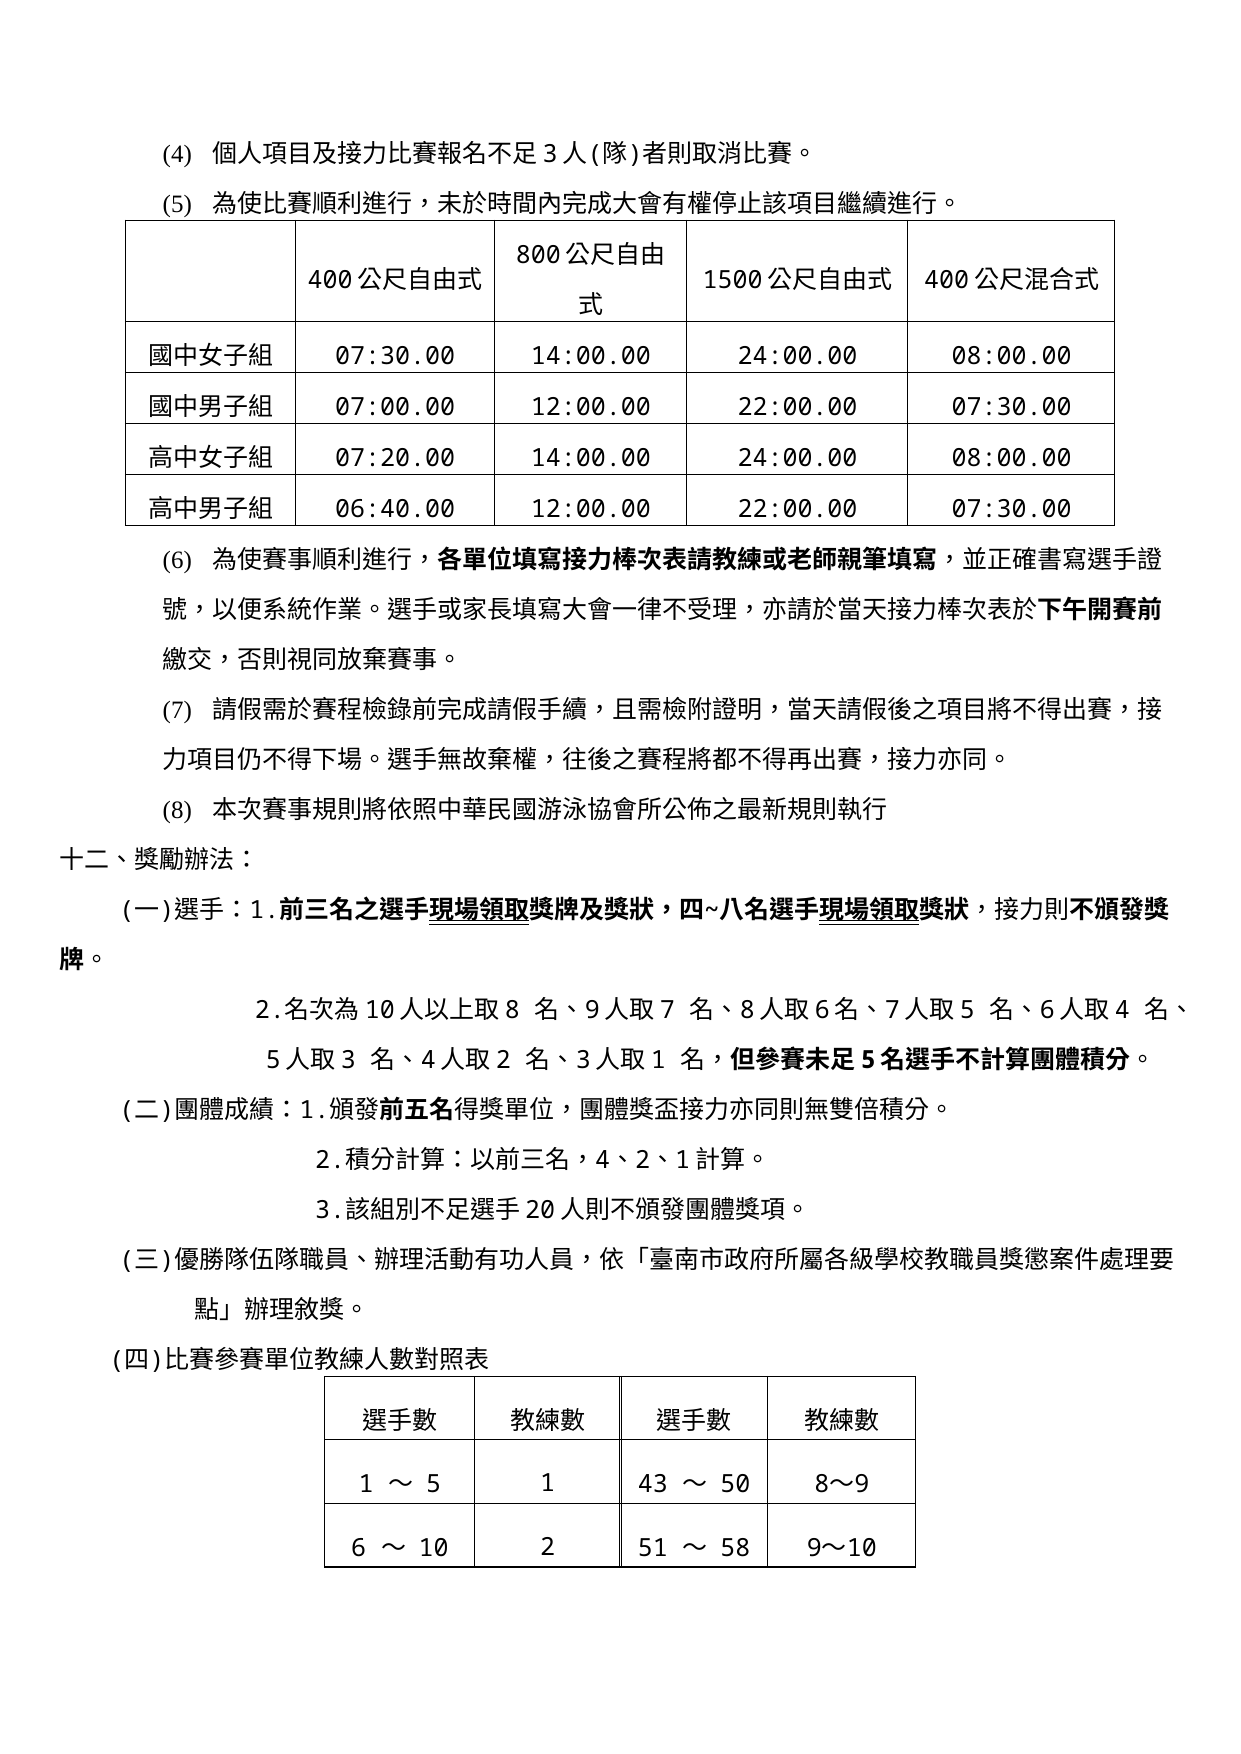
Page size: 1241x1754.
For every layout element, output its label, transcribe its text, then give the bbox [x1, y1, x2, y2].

table_cell 24:00.00 [687, 424, 907, 474]
table_cell 1 ～ 5 [325, 1440, 474, 1503]
table_header 教練數 [475, 1377, 619, 1439]
table_cell 9～10 [768, 1504, 915, 1566]
table_cell 12:00.00 [495, 475, 686, 525]
table_cell 8～9 [768, 1440, 915, 1503]
table_header 選手數 [325, 1377, 474, 1439]
table_cell 06:40.00 [296, 475, 494, 525]
text 3.該組別不足選手20人則不頒發團體獎項。 [150, 1176, 1181, 1226]
table_header [126, 221, 295, 321]
table_cell 22:00.00 [687, 475, 907, 525]
table_header 800公尺自由式 [495, 221, 686, 321]
table_cell 07:20.00 [296, 424, 494, 474]
table_cell 1 [475, 1440, 619, 1503]
table_cell 22:00.00 [687, 373, 907, 423]
text (四)比賽參賽單位教練人數對照表 [109, 1326, 1181, 1376]
table_cell 高中女子組 [126, 424, 295, 474]
text 2.積分計算：以前三名，4、2、1計算。 [150, 1126, 1181, 1176]
table_cell 高中男子組 [126, 475, 295, 525]
table_cell 43 ～ 50 [622, 1440, 767, 1503]
table_cell 07:30.00 [296, 322, 494, 372]
table_cell 國中男子組 [126, 373, 295, 423]
text 點」辦理敘獎。 [59, 1276, 1181, 1326]
list 個人項目及接力比賽報名不足3人(隊)者則取消比賽。 [162, 119, 1181, 169]
list 為使比賽順利進行，未於時間內完成大會有權停止該項目繼續進行。 [162, 169, 1181, 219]
table_cell 24:00.00 [687, 322, 907, 372]
table_cell 08:00.00 [908, 322, 1114, 372]
list 請假需於賽程檢錄前完成請假手續，且需檢附證明，當天請假後之項目將不得出賽，接力項目仍不得下場。選手無故棄權，往後之賽程將都不得再出賽，接力亦同。 [162, 676, 1181, 776]
table_cell 07:30.00 [908, 373, 1114, 423]
table_cell 08:00.00 [908, 424, 1114, 474]
list 本次賽事規則將依照中華民國游泳協會所公佈之最新規則執行 [162, 776, 1181, 826]
table_header 教練數 [768, 1377, 915, 1439]
list 為使賽事順利進行，各單位填寫接力棒次表請教練或老師親筆填寫，並正確書寫選手證號，以便系統作業。選手或家長填寫大會一律不受理，亦請於當天接力棒次表於下午開賽前繳交，否則視同放棄賽事。 [162, 526, 1181, 676]
table_cell 14:00.00 [495, 424, 686, 474]
text (一)選手：1.前三名之選手現場領取獎牌及獎狀，四~八名選手現場領取獎狀，接力則不頒發獎牌。 [59, 876, 1181, 976]
text (三)優勝隊伍隊職員、辦理活動有功人員，依「臺南市政府所屬各級學校教職員獎懲案件處理要 [59, 1226, 1181, 1276]
text (二)團體成績：1.頒發前五名得獎單位，團體獎盃接力亦同則無雙倍積分。 [59, 1076, 1181, 1126]
table_cell 6 ～ 10 [325, 1504, 474, 1566]
table_cell 07:30.00 [908, 475, 1114, 525]
table_cell 07:00.00 [296, 373, 494, 423]
table_cell 2 [475, 1504, 619, 1566]
table_header 400公尺混合式 [908, 221, 1114, 321]
table_header 400公尺自由式 [296, 221, 494, 321]
text 十二、獎勵辦法： [59, 826, 1181, 876]
table_header 1500公尺自由式 [687, 221, 907, 321]
table_header 選手數 [622, 1377, 767, 1439]
table_cell 國中女子組 [126, 322, 295, 372]
table_cell 14:00.00 [495, 322, 686, 372]
table_cell 12:00.00 [495, 373, 686, 423]
table_cell 51 ～ 58 [622, 1504, 767, 1566]
text 2.名次為10人以上取8 名、9人取7 名、8人取6名、7人取5 名、6人取4 名、5人取3 名、4人取2 名、3人取1 名，但參賽未足5名選手不計算團體積分。 [149, 976, 1181, 1076]
